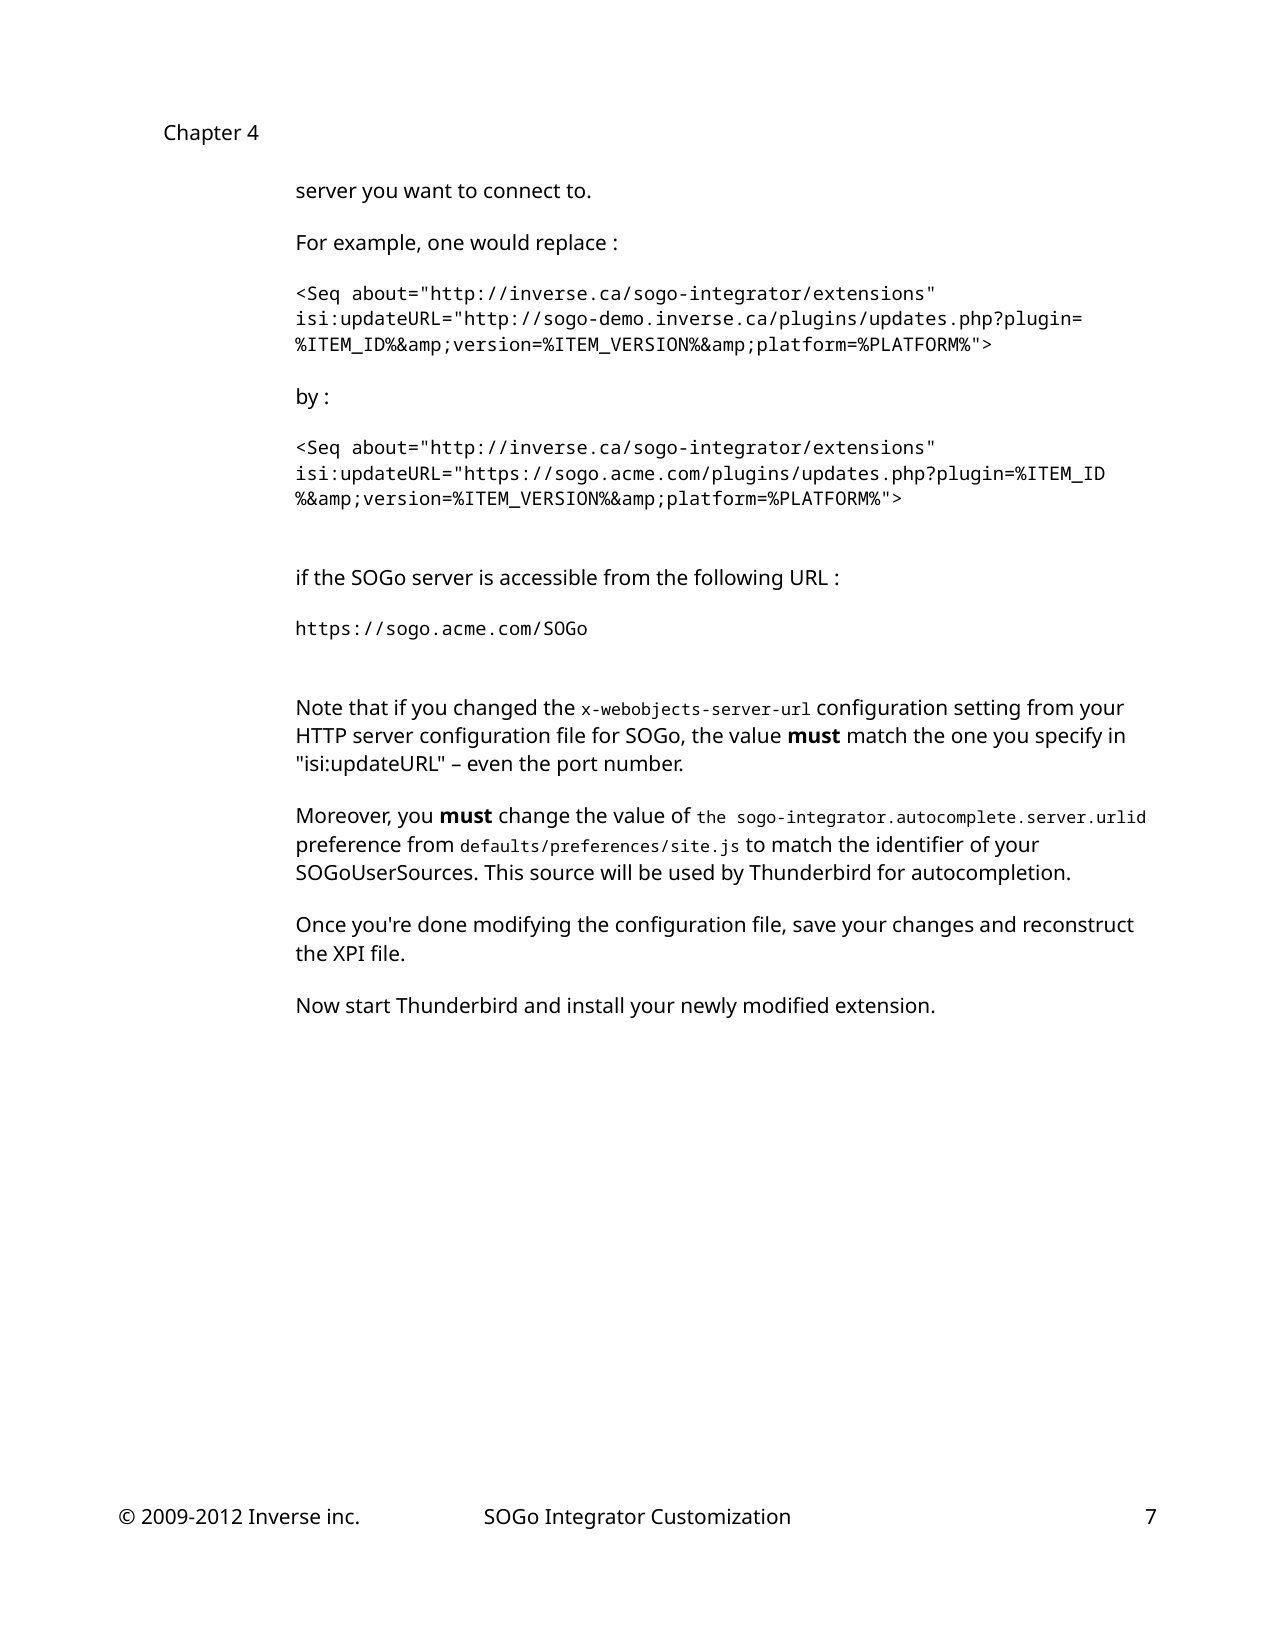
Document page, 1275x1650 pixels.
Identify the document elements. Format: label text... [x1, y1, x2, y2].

text https://sogo.acme.com/SOGo [295, 615, 1157, 641]
text Moreover, you must change the value of the sogo-integrator.autocomplete.server.urlid preference from defaults/preferences/site.js to match the identifier of your SOGoUserSources. This source will be used by Thunderbird for autocompletion. [295, 802, 1157, 887]
text Now start Thunderbird and install your newly modified extension. [295, 991, 1157, 1019]
text Once you're done modifying the configuration file, save your changes and reconstruct the XPI file. [295, 911, 1157, 967]
text by : [295, 382, 1157, 411]
text if the SOGo server is accessible from the following URL : [295, 563, 1157, 591]
text <Seq about="http://inverse.ca/sogo-integrator/extensions" isi:updateURL="https://sogo.acme.com/plugins/updates.php?plugin=%ITEM_ID%&amp;version=%ITEM_VERSION%&amp;platform=%PLATFORM%"> [295, 434, 1157, 511]
text <Seq about="http://inverse.ca/sogo-integrator/extensions" isi:updateURL="http://sogo-demo.inverse.ca/plugins/updates.php?plugin=%ITEM_ID%&amp;version=%ITEM_VERSION%&amp;platform=%PLATFORM%"> [295, 280, 1157, 382]
text server you want to connect to. [295, 176, 1157, 204]
text Note that if you changed the x-webobjects-server-url configuration setting from your HTTP server configuration file for SOGo, the value must match the one you specify in "isi:updateURL" – even the port number. [295, 693, 1157, 778]
text For example, one would replace : [295, 228, 1157, 257]
